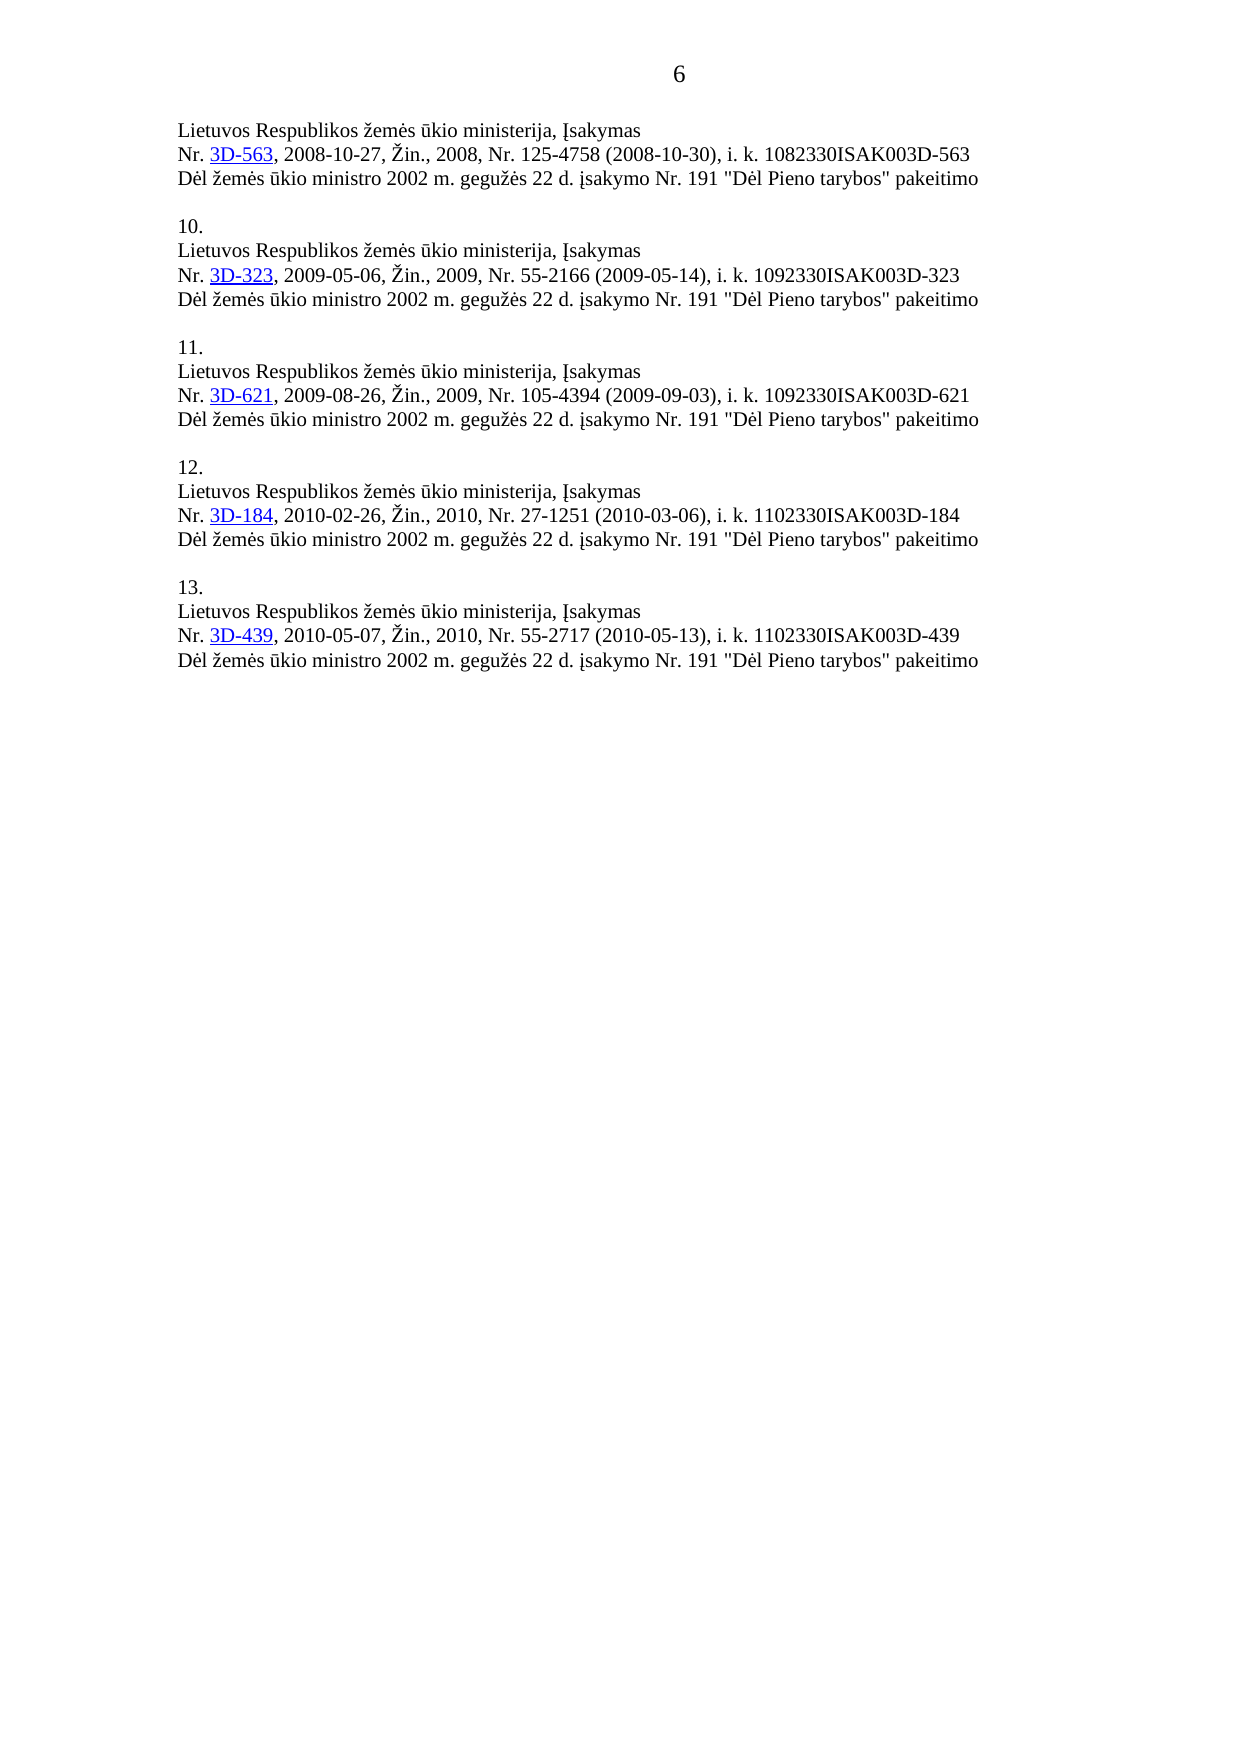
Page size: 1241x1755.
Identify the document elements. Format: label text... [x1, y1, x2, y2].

text Nr. 3D-439, 2010-05-07, Žin., 2010, Nr. 55-2717 (2010-05-13), i. k. 1102330ISAK003D-439 [177, 623, 1181, 647]
text Nr. 3D-563, 2008-10-27, Žin., 2008, Nr. 125-4758 (2008-10-30), i. k. 1082330ISAK003D-563 [177, 142, 1181, 166]
text Dėl žemės ūkio ministro 2002 m. gegužės 22 d. įsakymo Nr. 191 "Dėl Pieno tarybos" pakeitimo [177, 287, 1181, 311]
text Nr. 3D-184, 2010-02-26, Žin., 2010, Nr. 27-1251 (2010-03-06), i. k. 1102330ISAK003D-184 [177, 503, 1181, 527]
text Dėl žemės ūkio ministro 2002 m. gegužės 22 d. įsakymo Nr. 191 "Dėl Pieno tarybos" pakeitimo [177, 407, 1181, 431]
text Lietuvos Respublikos žemės ūkio ministerija, Įsakymas [177, 599, 1181, 623]
text 10. [177, 214, 1181, 238]
text 12. [177, 455, 1181, 479]
text Dėl žemės ūkio ministro 2002 m. gegužės 22 d. įsakymo Nr. 191 "Dėl Pieno tarybos" pakeitimo [177, 166, 1181, 190]
text Lietuvos Respublikos žemės ūkio ministerija, Įsakymas [177, 479, 1181, 503]
text 13. [177, 575, 1181, 599]
text Lietuvos Respublikos žemės ūkio ministerija, Įsakymas [177, 238, 1181, 262]
text Dėl žemės ūkio ministro 2002 m. gegužės 22 d. įsakymo Nr. 191 "Dėl Pieno tarybos" pakeitimo [177, 527, 1181, 551]
text Dėl žemės ūkio ministro 2002 m. gegužės 22 d. įsakymo Nr. 191 "Dėl Pieno tarybos" pakeitimo [177, 647, 1181, 672]
text Nr. 3D-621, 2009-08-26, Žin., 2009, Nr. 105-4394 (2009-09-03), i. k. 1092330ISAK003D-621 [177, 383, 1181, 407]
text Nr. 3D-323, 2009-05-06, Žin., 2009, Nr. 55-2166 (2009-05-14), i. k. 1092330ISAK003D-323 [177, 262, 1181, 287]
text 11. [177, 335, 1181, 359]
text Lietuvos Respublikos žemės ūkio ministerija, Įsakymas [177, 359, 1181, 383]
text Lietuvos Respublikos žemės ūkio ministerija, Įsakymas [177, 118, 1181, 142]
